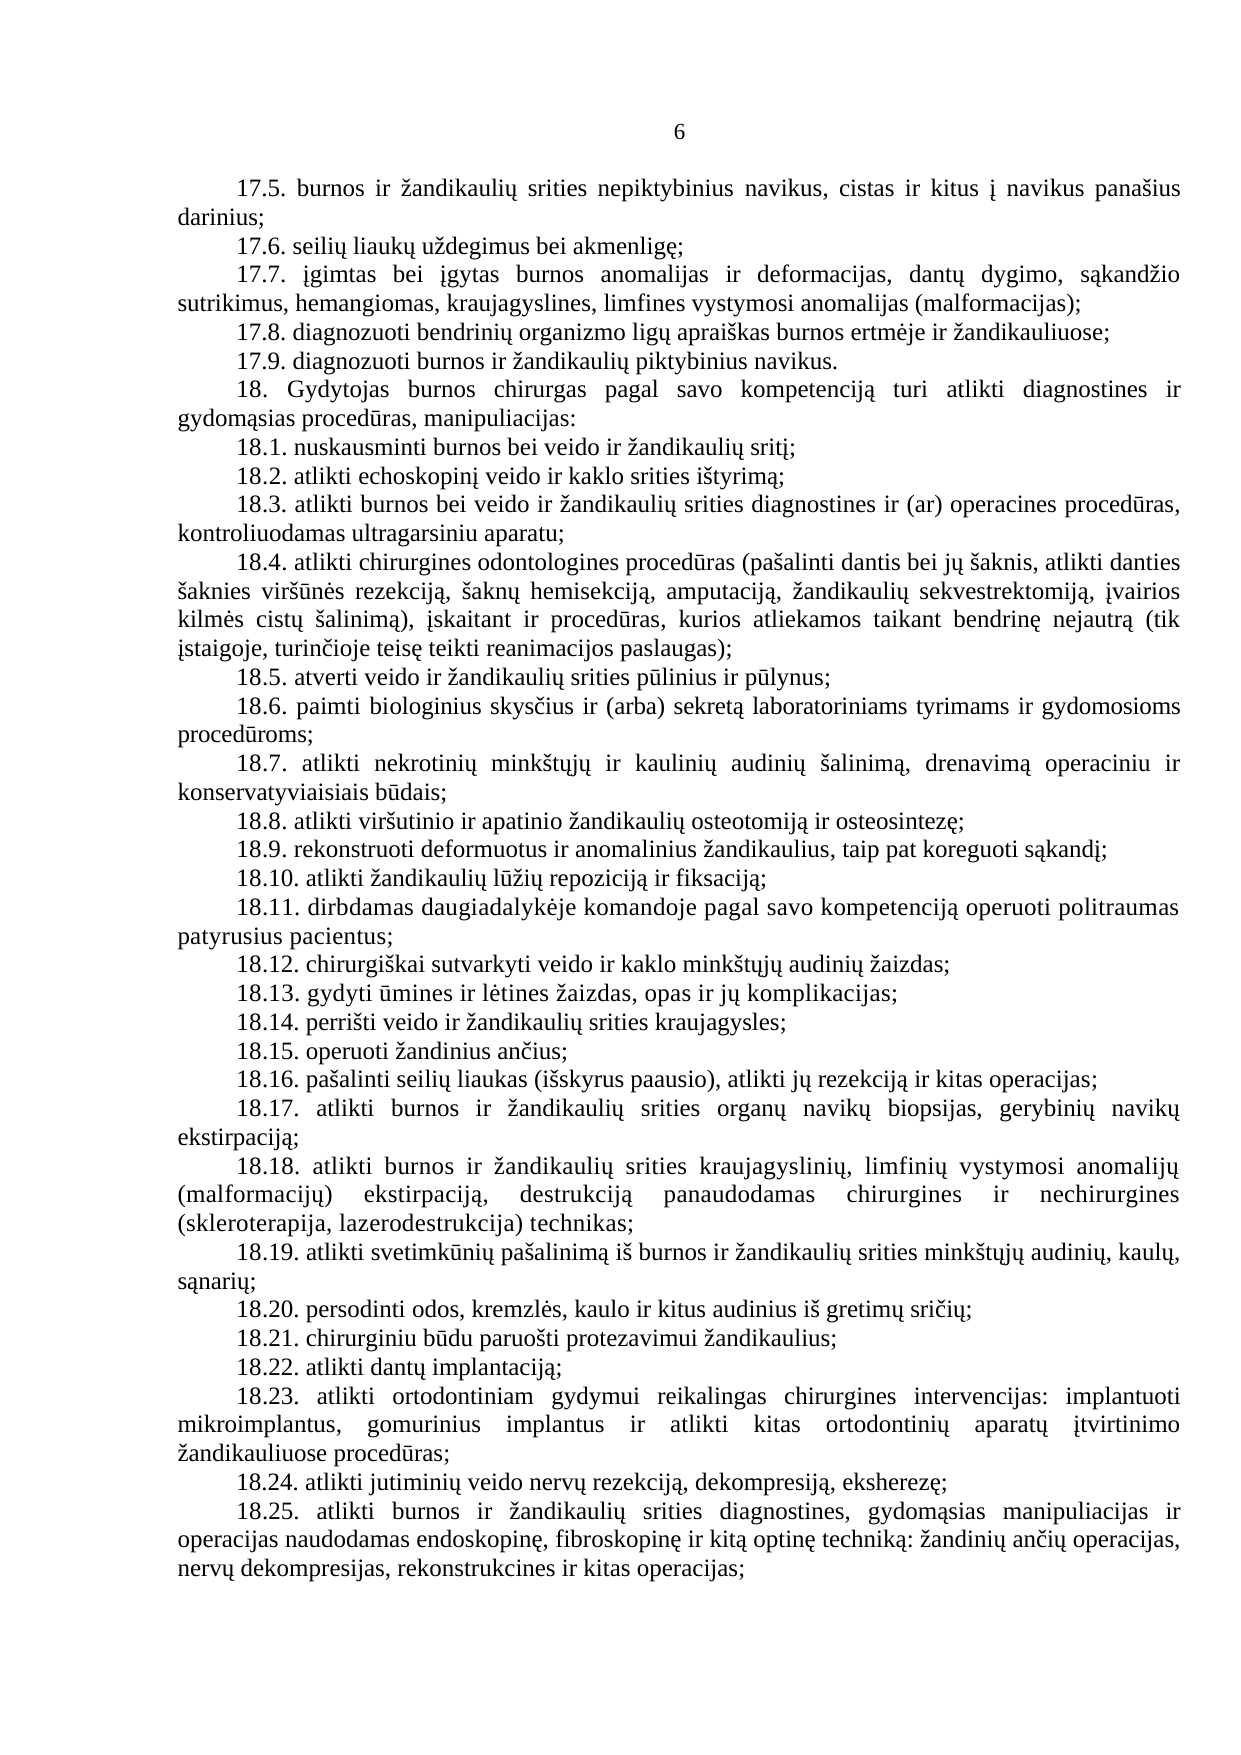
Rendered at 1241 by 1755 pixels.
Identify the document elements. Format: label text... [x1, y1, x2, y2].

text 17.7. įgimtas bei įgytas burnos anomalijas ir deformacijas, dantų dygimo, sąkandžio sutrikimus, hemangiomas, kraujagyslines, limfines vystymosi anomalijas (malformacijas); [177, 259, 1181, 317]
text 18.15. operuoti žandinius ančius; [177, 1036, 1181, 1064]
text 18.20. persodinti odos, kremzlės, kaulo ir kitus audinius iš gretimų sričių; [177, 1294, 1181, 1323]
text 18.11. dirbdamas daugiadalykėje komandoje pagal savo kompetenciją operuoti politraumas patyrusius pacientus; [177, 892, 1181, 949]
text 18.10. atlikti žandikaulių lūžių repoziciją ir fiksaciją; [177, 863, 1181, 892]
text 18.25. atlikti burnos ir žandikaulių srities diagnostines, gydomąsias manipuliacijas ir operacijas naudodamas endoskopinę, fibroskopinę ir kitą optinę techniką: žandinių ančių operacijas, nervų dekompresijas, rekonstrukcines ir kitas operacijas; [177, 1496, 1181, 1582]
text 18.22. atlikti dantų implantaciją; [177, 1352, 1181, 1381]
text 18.7. atlikti nekrotinių minkštųjų ir kaulinių audinių šalinimą, drenavimą operaciniu ir konservatyviaisiais būdais; [177, 748, 1181, 806]
text 18.16. pašalinti seilių liaukas (išskyrus paausio), atlikti jų rezekciją ir kitas operacijas; [177, 1064, 1181, 1093]
text 18.3. atlikti burnos bei veido ir žandikaulių srities diagnostines ir (ar) operacines procedūras, kontroliuodamas ultragarsiniu aparatu; [177, 489, 1181, 547]
text 17.5. burnos ir žandikaulių srities nepiktybinius navikus, cistas ir kitus į navikus panašius darinius; [177, 173, 1181, 231]
text 18.17. atlikti burnos ir žandikaulių srities organų navikų biopsijas, gerybinių navikų ekstirpaciją; [177, 1093, 1181, 1151]
text 18.5. atverti veido ir žandikaulių srities pūlinius ir pūlynus; [177, 662, 1181, 691]
text 18.19. atlikti svetimkūnių pašalinimą iš burnos ir žandikaulių srities minkštųjų audinių, kaulų, sąnarių; [177, 1237, 1181, 1294]
text 18.24. atlikti jutiminių veido nervų rezekciją, dekompresiją, eksherezę; [177, 1467, 1181, 1496]
text 17.9. diagnozuoti burnos ir žandikaulių piktybinius navikus. [177, 346, 1181, 374]
text 18.2. atlikti echoskopinį veido ir kaklo srities ištyrimą; [177, 461, 1181, 489]
text 18.9. rekonstruoti deformuotus ir anomalinius žandikaulius, taip pat koreguoti sąkandį; [177, 834, 1181, 863]
text 18.12. chirurgiškai sutvarkyti veido ir kaklo minkštųjų audinių žaizdas; [177, 949, 1181, 978]
text 18.6. paimti biologinius skysčius ir (arba) sekretą laboratoriniams tyrimams ir gydomosioms procedūroms; [177, 691, 1181, 748]
text 17.6. seilių liaukų uždegimus bei akmenligę; [177, 231, 1181, 259]
text 18.23. atlikti ortodontiniam gydymui reikalingas chirurgines intervencijas: implantuoti mikroimplantus, gomurinius implantus ir atlikti kitas ortodontinių aparatų įtvirtinimo žandikauliuose procedūras; [177, 1381, 1181, 1467]
text 18. Gydytojas burnos chirurgas pagal savo kompetenciją turi atlikti diagnostines ir gydomąsias procedūras, manipuliacijas: [177, 374, 1181, 432]
text 17.8. diagnozuoti bendrinių organizmo ligų apraiškas burnos ertmėje ir žandikauliuose; [177, 317, 1181, 346]
text 18.18. atlikti burnos ir žandikaulių srities kraujagyslinių, limfinių vystymosi anomalijų (malformacijų) ekstirpaciją, destrukciją panaudodamas chirurgines ir nechirurgines (skleroterapija, lazerodestrukcija) technikas; [177, 1151, 1181, 1237]
text 18.8. atlikti viršutinio ir apatinio žandikaulių osteotomiją ir osteosintezę; [177, 806, 1181, 834]
text 18.21. chirurginiu būdu paruošti protezavimui žandikaulius; [177, 1323, 1181, 1352]
text 18.13. gydyti ūmines ir lėtines žaizdas, opas ir jų komplikacijas; [177, 978, 1181, 1007]
text 18.14. perrišti veido ir žandikaulių srities kraujagysles; [177, 1007, 1181, 1036]
text 18.1. nuskausminti burnos bei veido ir žandikaulių sritį; [177, 432, 1181, 461]
text 18.4. atlikti chirurgines odontologines procedūras (pašalinti dantis bei jų šaknis, atlikti danties šaknies viršūnės rezekciją, šaknų hemisekciją, amputaciją, žandikaulių sekvestrektomiją, įvairios kilmės cistų šalinimą), įskaitant ir procedūras, kurios atliekamos taikant bendrinę nejautrą (tik įstaigoje, turinčioje teisę teikti reanimacijos paslaugas); [177, 547, 1181, 662]
